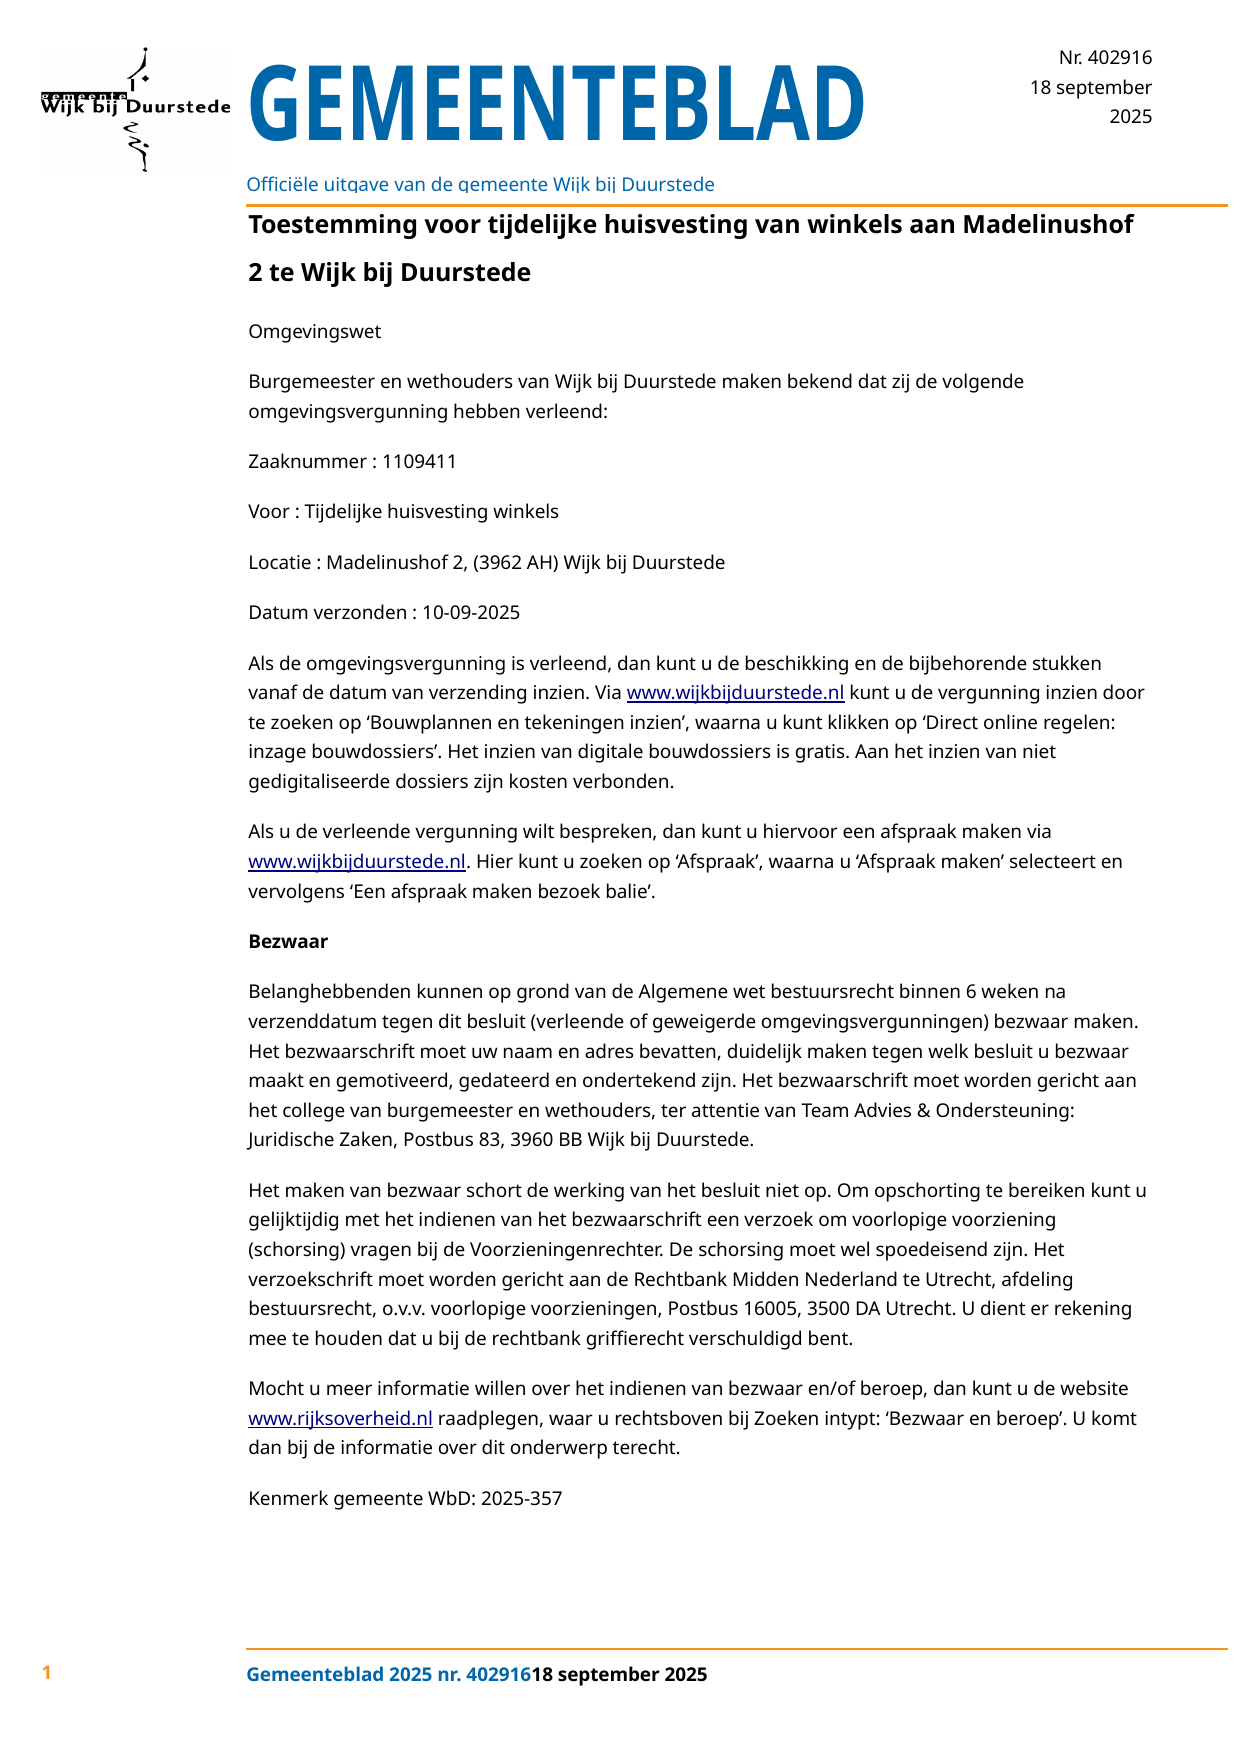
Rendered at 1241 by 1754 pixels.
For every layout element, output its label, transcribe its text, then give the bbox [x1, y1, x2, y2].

text Omgevingswet [248, 318, 1152, 344]
text Burgemeester en wethouders van Wijk bij Duurstede maken bekend dat zij de volgende omgevingsvergunning hebben verleend: [248, 368, 1152, 424]
picture [41, 47, 231, 172]
text Als u de verleende vergunning wilt bespreken, dan kunt u hiervoor een afspraak maken via www.wijkbijduurstede.nl. Hier kunt u zoeken op ‘Afspraak’, waarna u ‘Afspraak maken’ selecteert en vervolgens ‘Een afspraak maken bezoek balie’. [248, 819, 1152, 904]
text Locatie : Madelinushof 2, (3962 AH) Wijk bij Duurstede [248, 549, 1152, 575]
text Als de omgevingsvergunning is verleend, dan kunt u de beschikking en de bijbehorende stukken vanaf de datum van verzending inzien. Via www.wijkbijduurstede.nl kunt u de vergunning inzien door te zoeken op ‘Bouwplannen en tekeningen inzien’, waarna u kunt klikken op ‘Direct online regelen: inzage bouwdossiers’. Het inzien van digitale bouwdossiers is gratis. Aan het inzien van niet gedigitaliseerde dossiers zijn kosten verbonden. [248, 650, 1152, 794]
text Datum verzonden : 10-09-2025 [248, 599, 1152, 625]
text Toestemming voor tijdelijke huisvesting van winkels aan Madelinushof 2 te Wijk bij Duurstede [248, 207, 1152, 288]
text Voor : Tijdelijke huisvesting winkels [248, 499, 1152, 524]
text Het maken van bezwaar schort de werking van het besluit niet op. Om opschorting te bereiken kunt u gelijktijdig met het indienen van het bezwaarschrift een verzoek om voorlopige voorziening (schorsing) vragen bij de Voorzieningenrechter. De schorsing moet wel spoedeisend zijn. Het verzoekschrift moet worden gericht aan de Rechtbank Midden Nederland te Utrecht, afdeling bestuursrecht, o.v.v. voorlopige voorzieningen, Postbus 16005, 3500 DA Utrecht. U dient er rekening mee te houden dat u bij de rechtbank griffierecht verschuldigd bent. [248, 1177, 1152, 1351]
text Kenmerk gemeente WbD: 2025-357 [248, 1485, 1152, 1511]
text Mocht u meer informatie willen over het indienen van bezwaar en/of beroep, dan kunt u de website www.rijksoverheid.nl raadplegen, waar u rechtsboven bij Zoeken intypt: ‘Bezwaar en beroep’. U komt dan bij de informatie over dit onderwerp terecht. [248, 1375, 1152, 1460]
text Zaaknummer : 1109411 [248, 448, 1152, 474]
text Belanghebbenden kunnen op grond van de Algemene wet bestuursrecht binnen 6 weken na verzenddatum tegen dit besluit (verleende of geweigerde omgevingsvergunningen) bezwaar maken. Het bezwaarschrift moet uw naam en adres bevatten, duidelijk maken tegen welk besluit u bezwaar maakt en gemotiveerd, gedateerd en ondertekend zijn. Het bezwaarschrift moet worden gericht aan het college van burgemeester en wethouders, ter attentie van Team Advies & Ondersteuning: Juridische Zaken, Postbus 83, 3960 BB Wijk bij Duurstede. [248, 979, 1152, 1152]
text Bezwaar [248, 928, 1152, 954]
